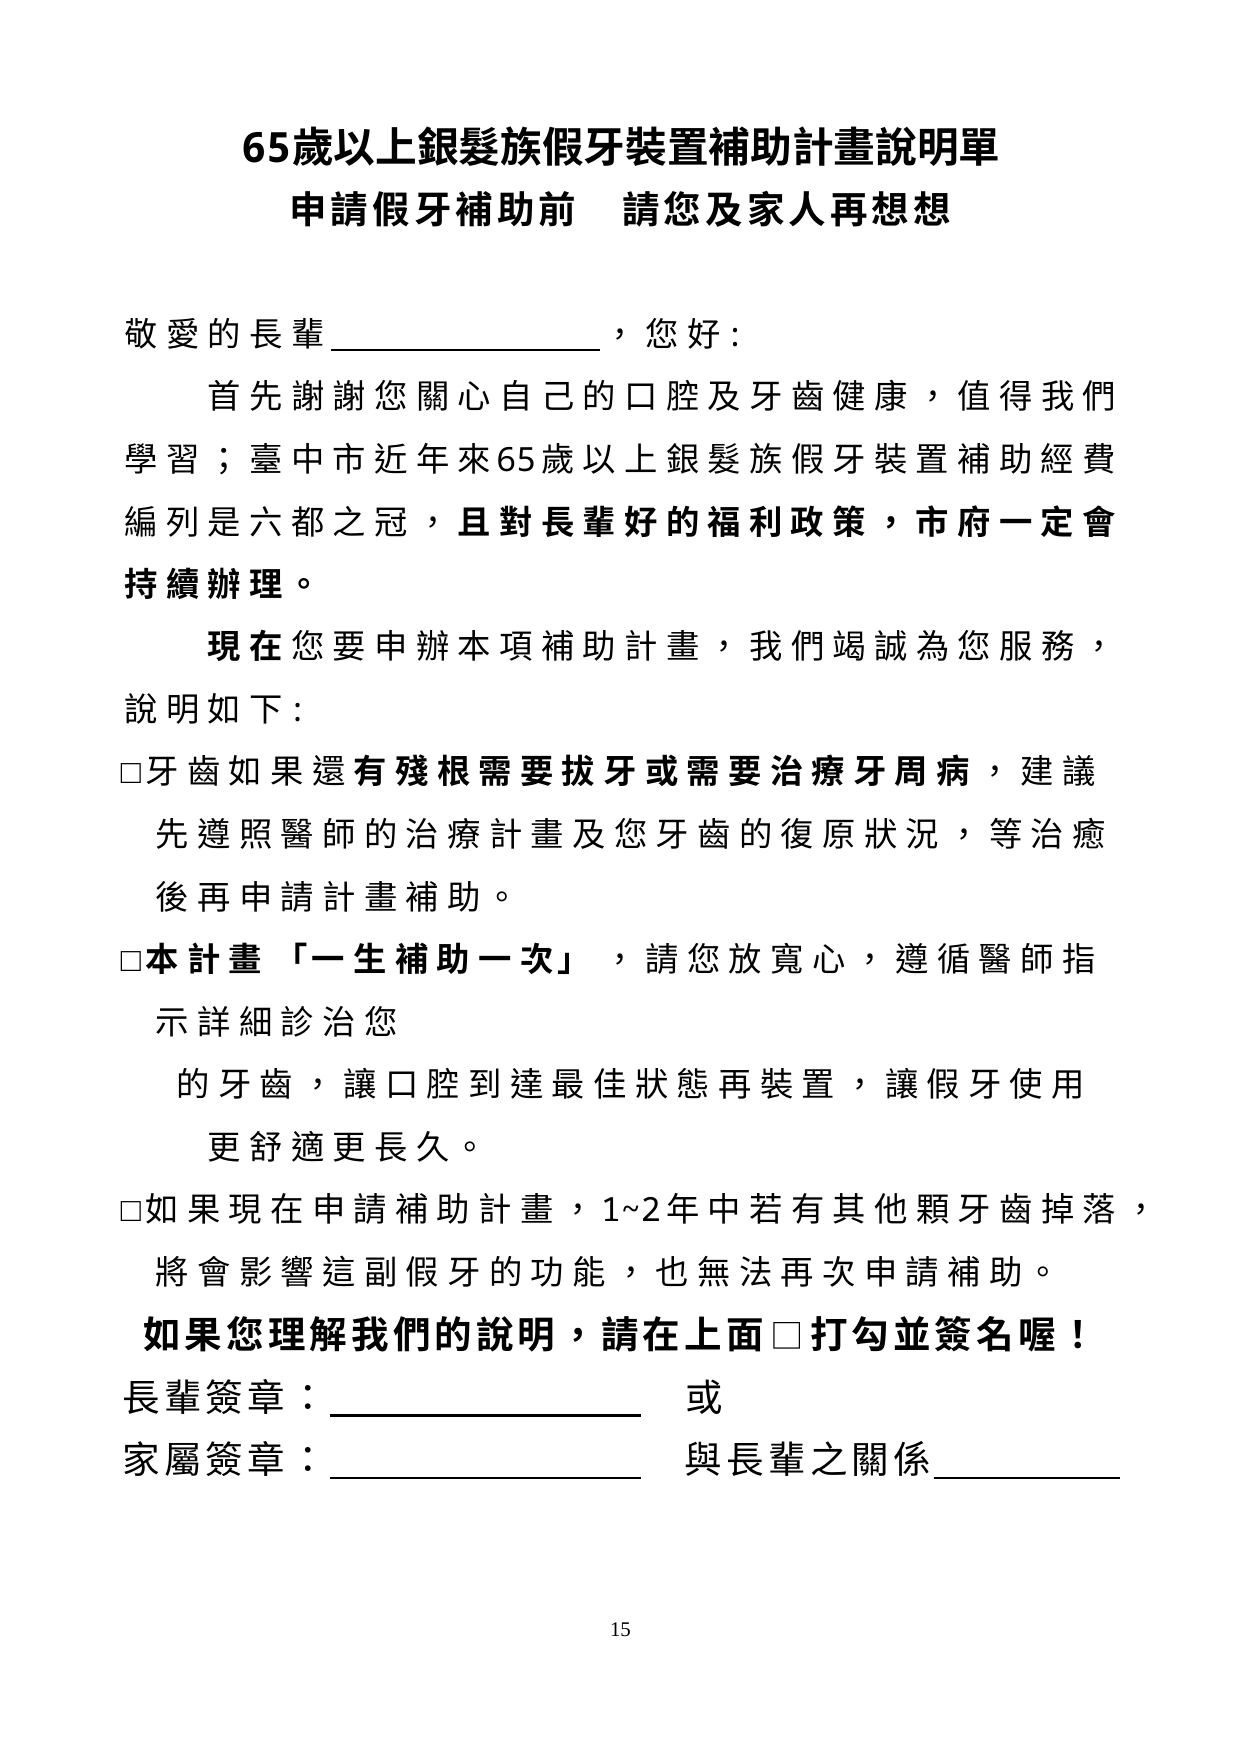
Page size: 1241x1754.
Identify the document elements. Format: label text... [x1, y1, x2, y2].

text 如果您理解我們的說明，請在上面□打勾並簽名喔！ [120, 1290, 1120, 1353]
text □本計畫「一生補助一次」，請您放寬心，遵循醫師指示詳細診治您 [120, 915, 1120, 1040]
text 的牙齒，讓口腔到達最佳狀態再裝置，讓假牙使用更舒適更長久。 [164, 1040, 1091, 1165]
text □牙齒如果還有殘根需要拔牙或需要治療牙周病，建議先遵照醫師的治療計畫及您牙齒的復原狀況，等治癒後再申請計畫補助。 [120, 728, 1120, 915]
text 敬愛的長輩 ，您好: [120, 290, 1120, 353]
text 現在您要申辦本項補助計畫，我們竭誠為您服務，說明如下: [120, 603, 1120, 728]
text □如果現在申請補助計畫，1~2年中若有其他顆牙齒掉落，將會影響這副假牙的功能，也無法再次申請補助。 [120, 1165, 1120, 1290]
text 家屬簽章： 與長輩之關係 [120, 1415, 1120, 1478]
text 首先謝謝您關心自己的口腔及牙齒健康，值得我們學習；臺中市近年來65歲以上銀髮族假牙裝置補助經費編列是六都之冠，且對長輩好的福利政策，市府一定會持續辦理。 [120, 353, 1120, 603]
text 長輩簽章： 或 [120, 1353, 1120, 1415]
text 65歲以上銀髮族假牙裝置補助計畫說明單 [120, 103, 1120, 165]
text 申請假牙補助前 請您及家人再想想 [120, 165, 1120, 228]
